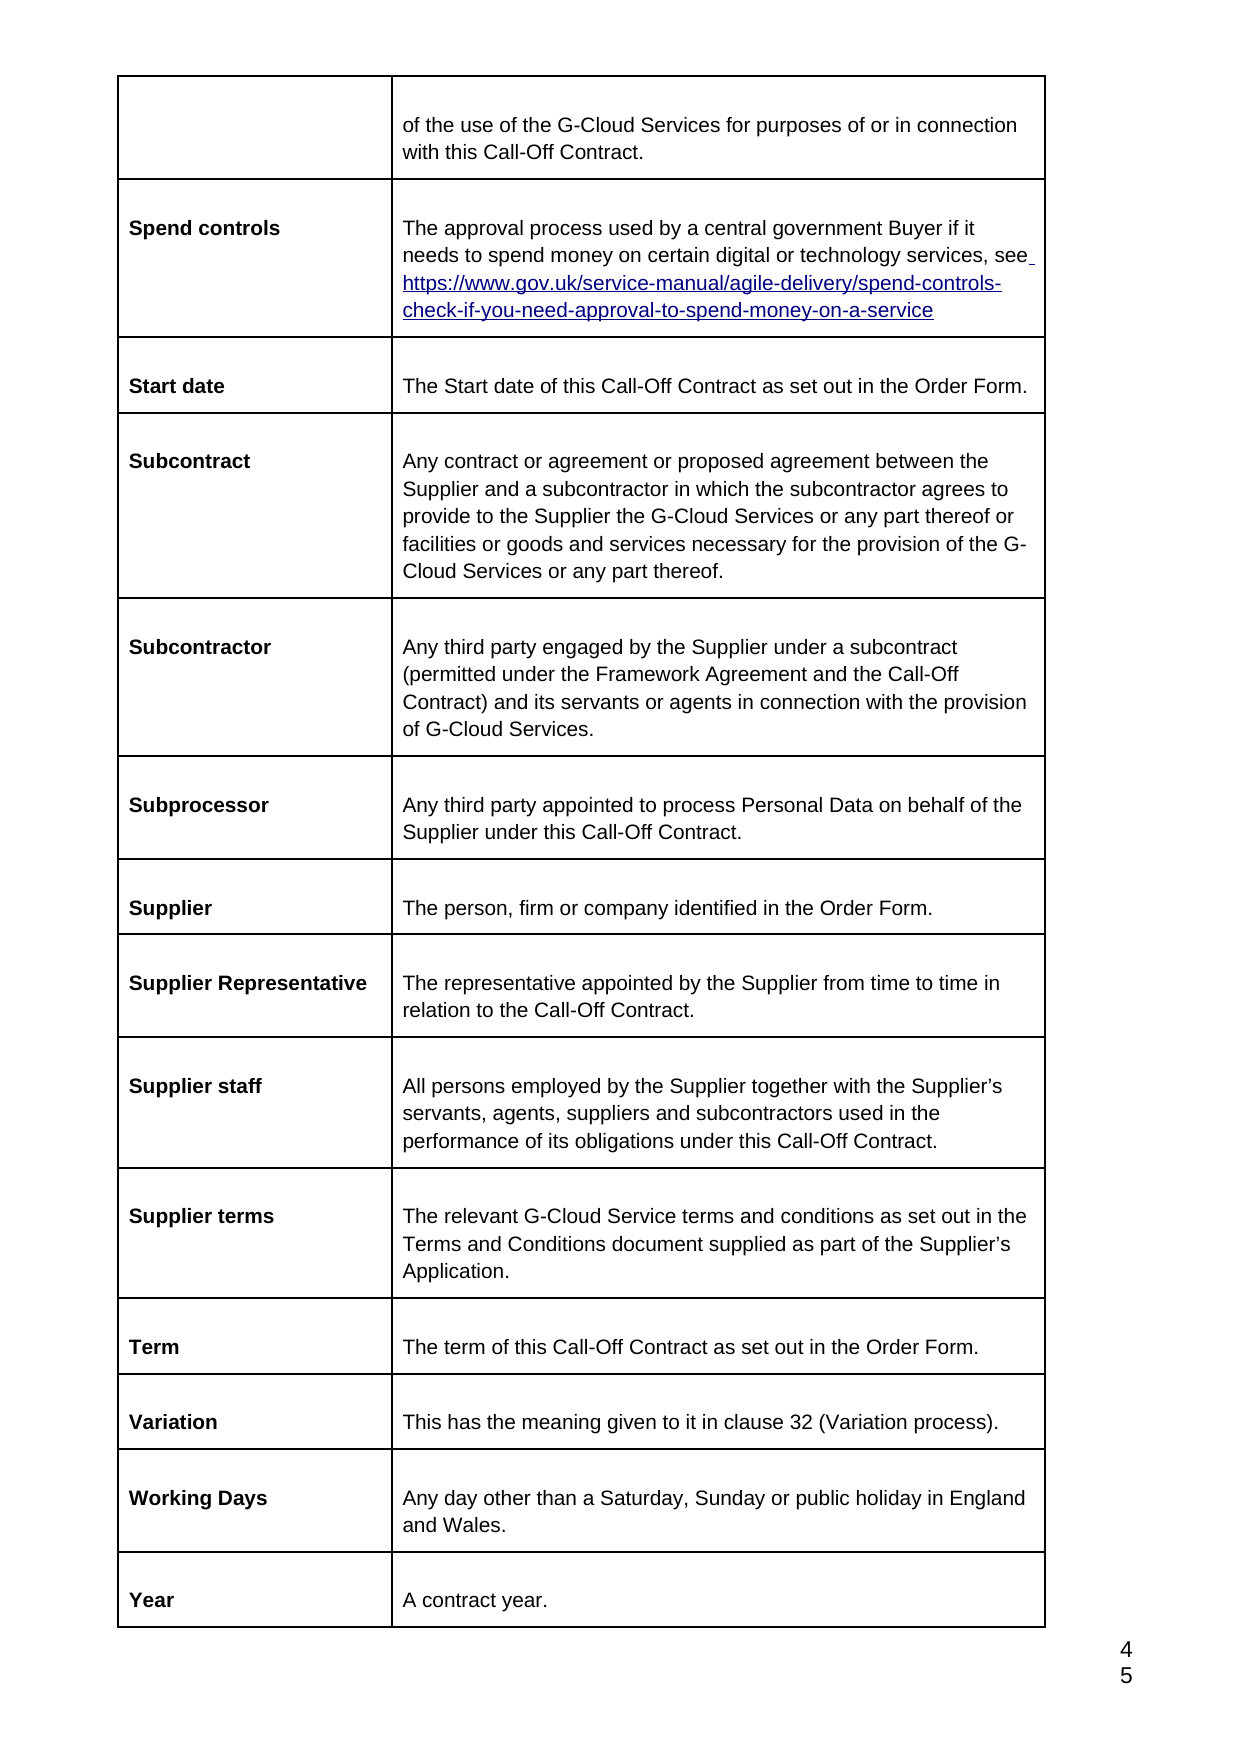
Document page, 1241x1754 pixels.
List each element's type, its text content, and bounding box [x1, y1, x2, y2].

table_cell Subprocessor [119, 757, 391, 858]
table_cell Supplier [119, 860, 391, 933]
table_cell Start date [119, 338, 391, 412]
table_cell Subcontract [119, 414, 391, 597]
table_cell Any day other than a Saturday, Sunday or public holiday in England and Wales. [393, 1450, 1044, 1551]
table_cell Spend controls [119, 180, 391, 336]
table_cell The representative appointed by the Supplier from time to time in relation to the Call-Off Contract. [393, 935, 1044, 1036]
table_cell The relevant G-Cloud Service terms and conditions as set out in the Terms and Conditions document supplied as part of the Supplier’s Application. [393, 1169, 1044, 1297]
table_cell of the use of the G-Cloud Services for purposes of or in connection with this Call-Off Contract. [393, 77, 1044, 178]
table_cell The approval process used by a central government Buyer if it needs to spend money on certain digital or technology services, see https://www.gov.uk/service-manual/agile-delivery/spend-controls-check-if-you-need-approval-to-spend-money-on-a-service [393, 180, 1044, 336]
table_cell Subcontractor [119, 599, 391, 755]
table_cell The term of this Call-Off Contract as set out in the Order Form. [393, 1299, 1044, 1372]
table_cell Supplier terms [119, 1169, 391, 1297]
table_cell Variation [119, 1375, 391, 1448]
table_cell The Start date of this Call-Off Contract as set out in the Order Form. [393, 338, 1044, 412]
table_cell The person, firm or company identified in the Order Form. [393, 860, 1044, 933]
table_cell Working Days [119, 1450, 391, 1551]
table_cell A contract year. [393, 1553, 1044, 1626]
table_cell Any contract or agreement or proposed agreement between the Supplier and a subcontractor in which the subcontractor agrees to provide to the Supplier the G-Cloud Services or any part thereof or facilities or goods and services necessary for the provision of the G-Cloud Services or any part thereof. [393, 414, 1044, 597]
table_cell Any third party appointed to process Personal Data on behalf of the Supplier under this Call-Off Contract. [393, 757, 1044, 858]
table_cell Year [119, 1553, 391, 1626]
table_cell [119, 77, 391, 178]
table_cell Any third party engaged by the Supplier under a subcontract (permitted under the Framework Agreement and the Call-Off Contract) and its servants or agents in connection with the provision of G-Cloud Services. [393, 599, 1044, 755]
table_cell Supplier staff [119, 1038, 391, 1167]
table_cell Term [119, 1299, 391, 1372]
table_cell All persons employed by the Supplier together with the Supplier’s servants, agents, suppliers and subcontractors used in the performance of its obligations under this Call-Off Contract. [393, 1038, 1044, 1167]
table_cell This has the meaning given to it in clause 32 (Variation process). [393, 1375, 1044, 1448]
table_cell Supplier Representative [119, 935, 391, 1036]
